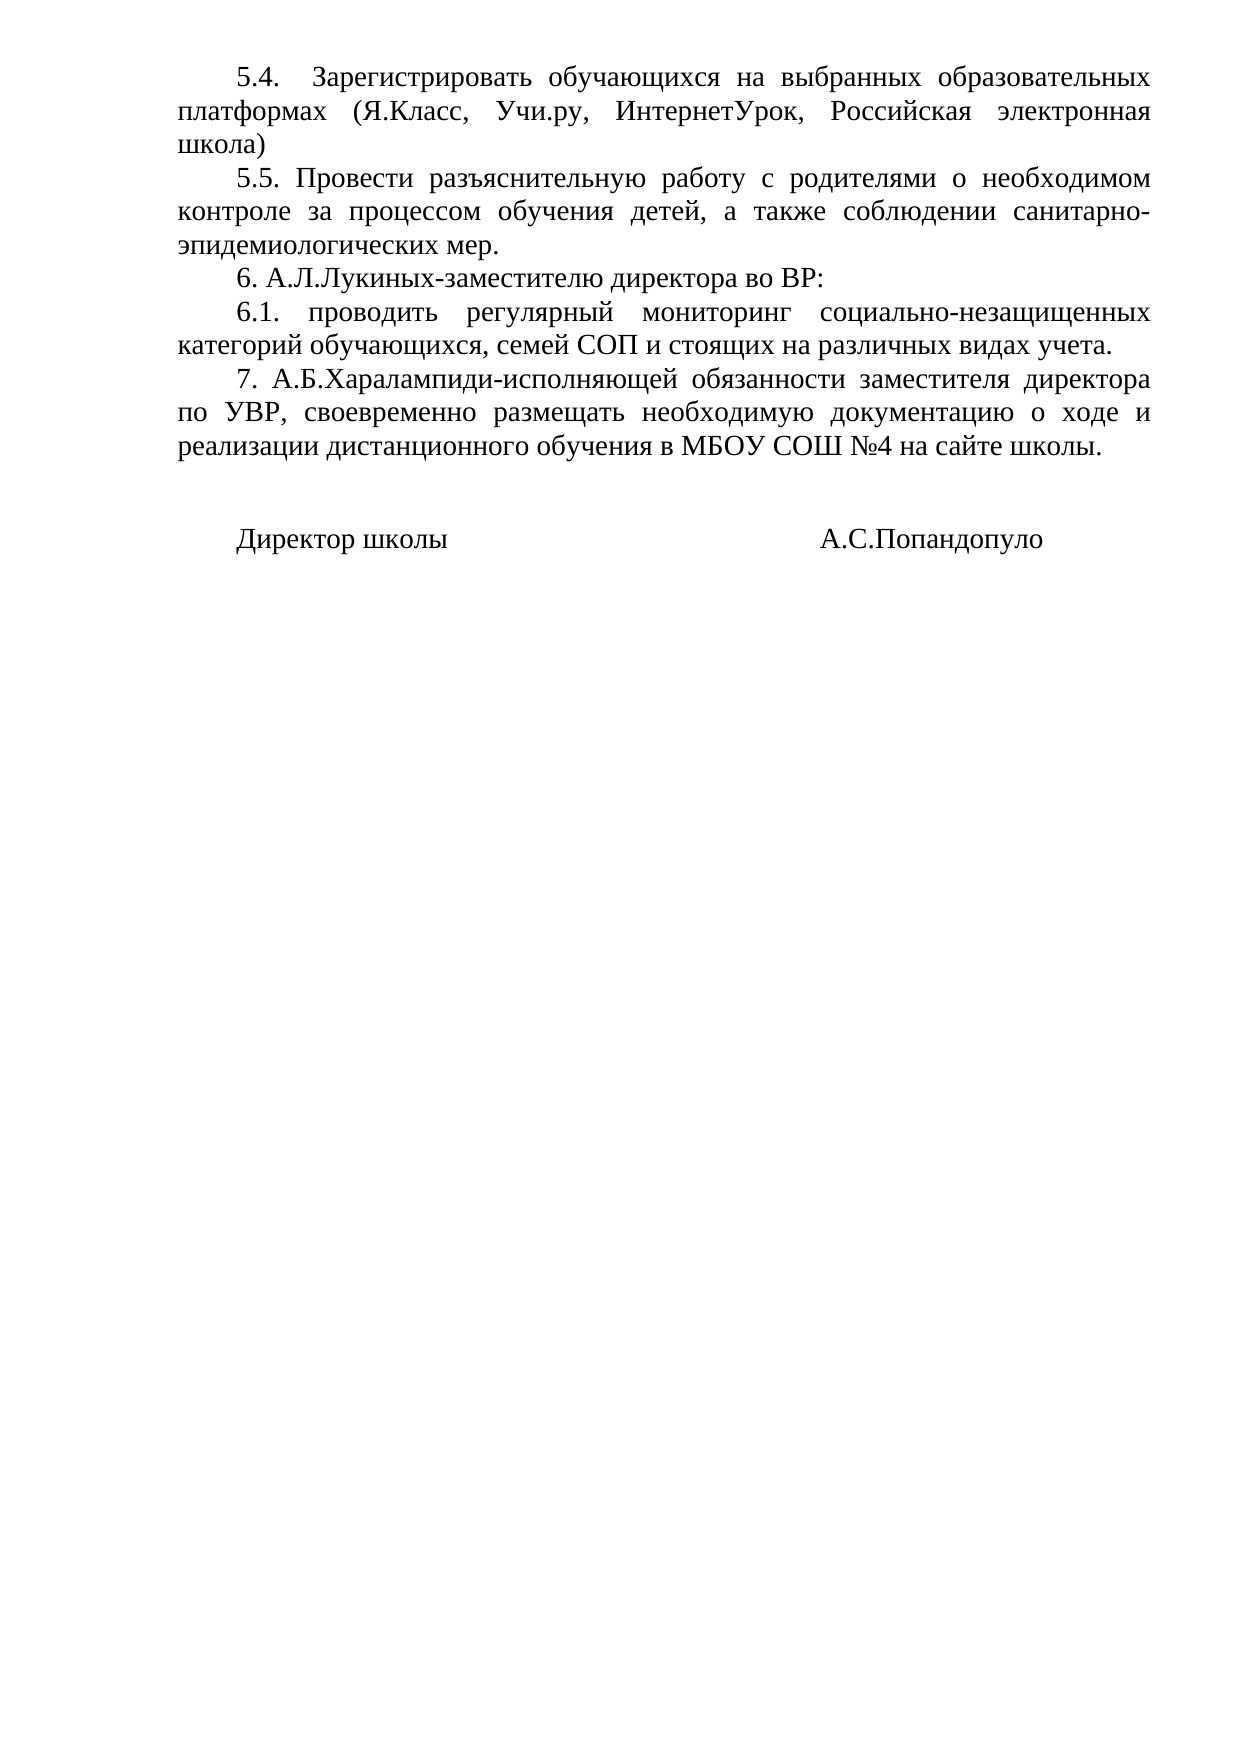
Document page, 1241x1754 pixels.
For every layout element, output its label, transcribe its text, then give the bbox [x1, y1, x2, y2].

text 6. А.Л.Лукиных-заместителю директора во ВР: [177, 260, 1152, 294]
text Директор школы А.С.Попандопуло [177, 521, 1152, 554]
text 6.1. проводить регулярный мониторинг социально-незащищенных категорий обучающихся, семей СОП и стоящих на различных видах учета. [177, 294, 1152, 361]
text 7. А.Б.Харалампиди-исполняющей обязанности заместителя директора по УВР, своевременно размещать необходимую документацию о ходе и реализации дистанционного обучения в МБОУ СОШ №4 на сайте школы. [177, 361, 1152, 462]
text 5.5. Провести разъяснительную работу с родителями о необходимом контроле за процессом обучения детей, а также соблюдении санитарно-эпидемиологических мер. [177, 160, 1152, 260]
text 5.4. Зарегистрировать обучающихся на выбранных образовательных платформах (Я.Класс, Учи.ру, ИнтернетУрок, Российская электронная школа) [177, 59, 1152, 160]
